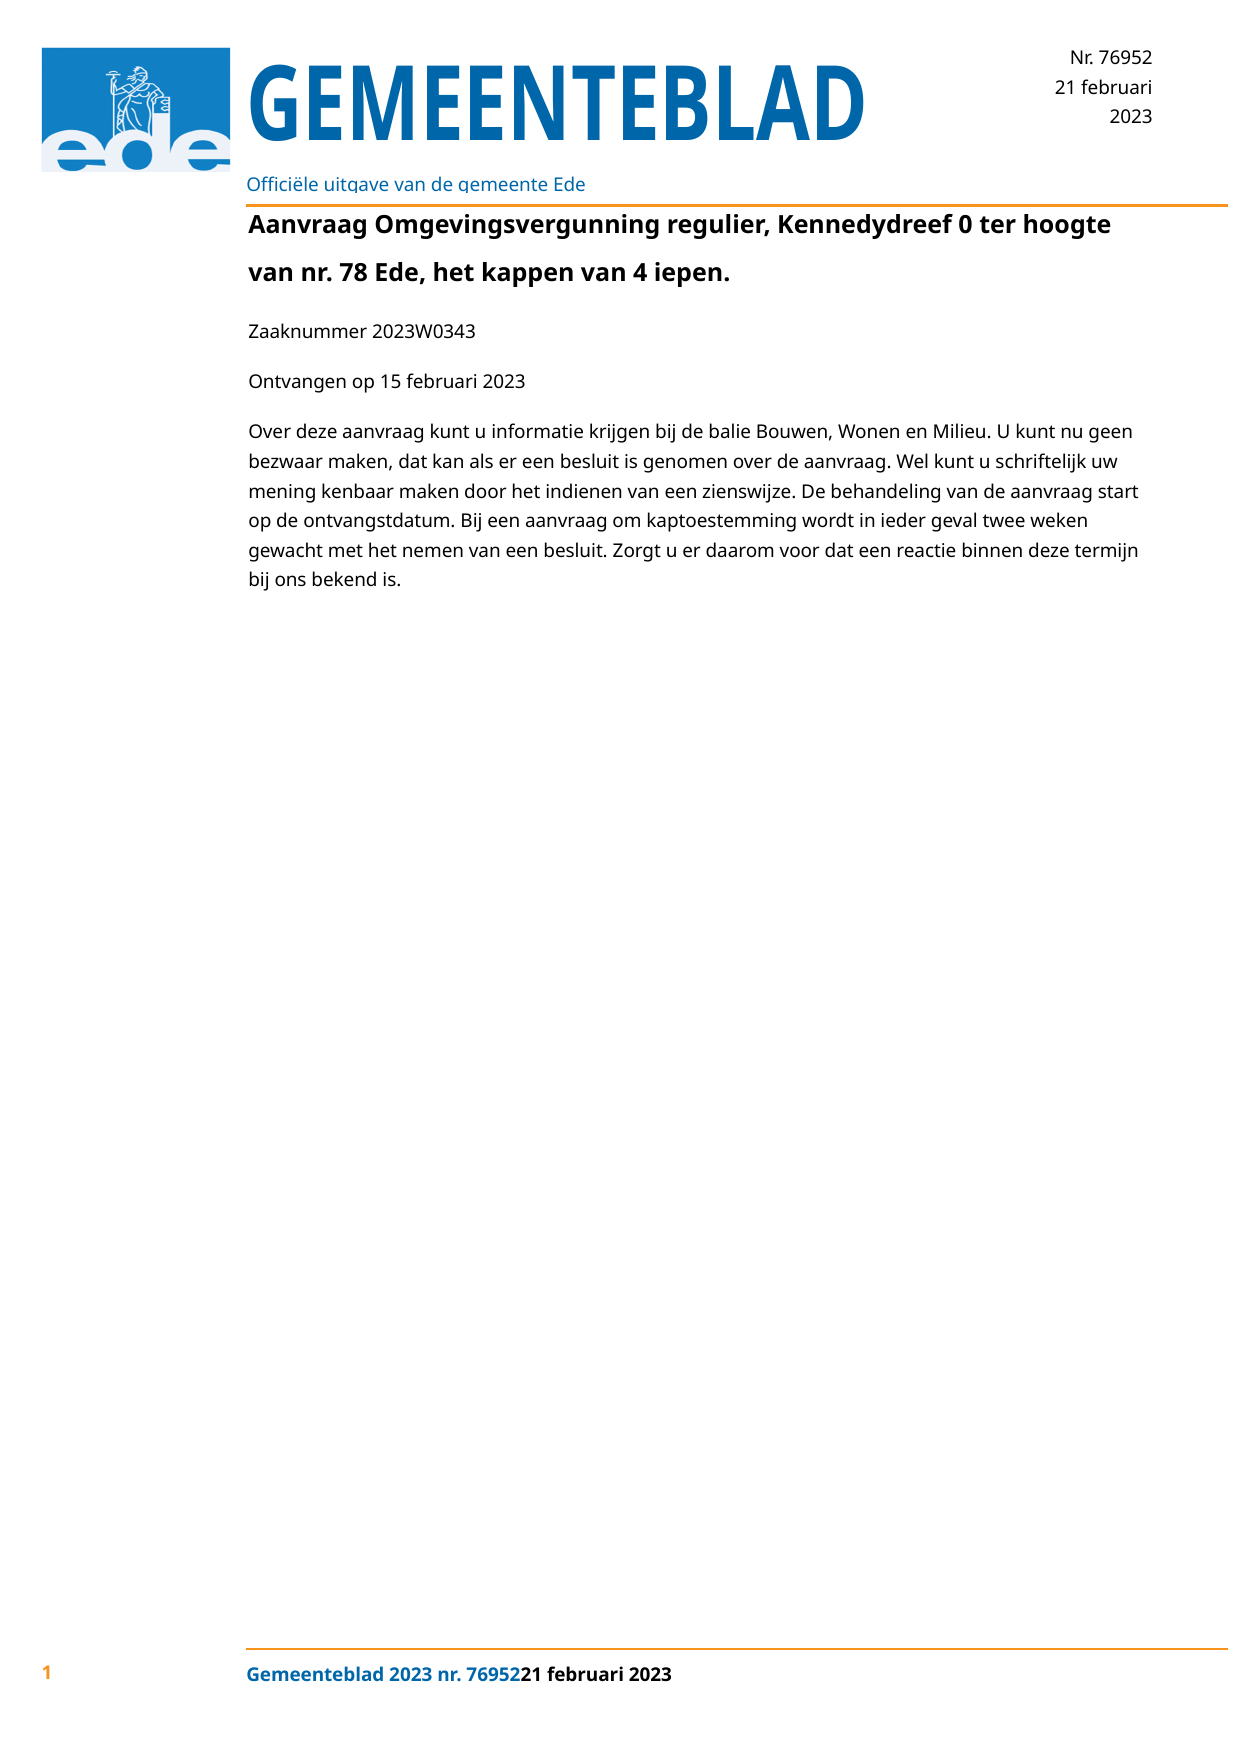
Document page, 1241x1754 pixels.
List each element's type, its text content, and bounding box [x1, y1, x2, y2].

text Aanvraag Omgevingsvergunning regulier, Kennedydreef 0 ter hoogte van nr. 78 Ede, het kappen van 4 iepen. [248, 207, 1152, 288]
text Over deze aanvraag kunt u informatie krijgen bij de balie Bouwen, Wonen en Milieu. U kunt nu geen bezwaar maken, dat kan als er een besluit is genomen over de aanvraag. Wel kunt u schriftelijk uw mening kenbaar maken door het indienen van een zienswijze. De behandeling van de aanvraag start op de ontvangstdatum. Bij een aanvraag om kaptoestemming wordt in ieder geval twee weken gewacht met het nemen van een besluit. Zorgt u er daarom voor dat een reactie binnen deze termijn bij ons bekend is. [248, 419, 1152, 592]
picture [41, 47, 231, 172]
text Zaaknummer 2023W0343 [248, 318, 1152, 344]
text Ontvangen op 15 februari 2023 [248, 368, 1152, 394]
